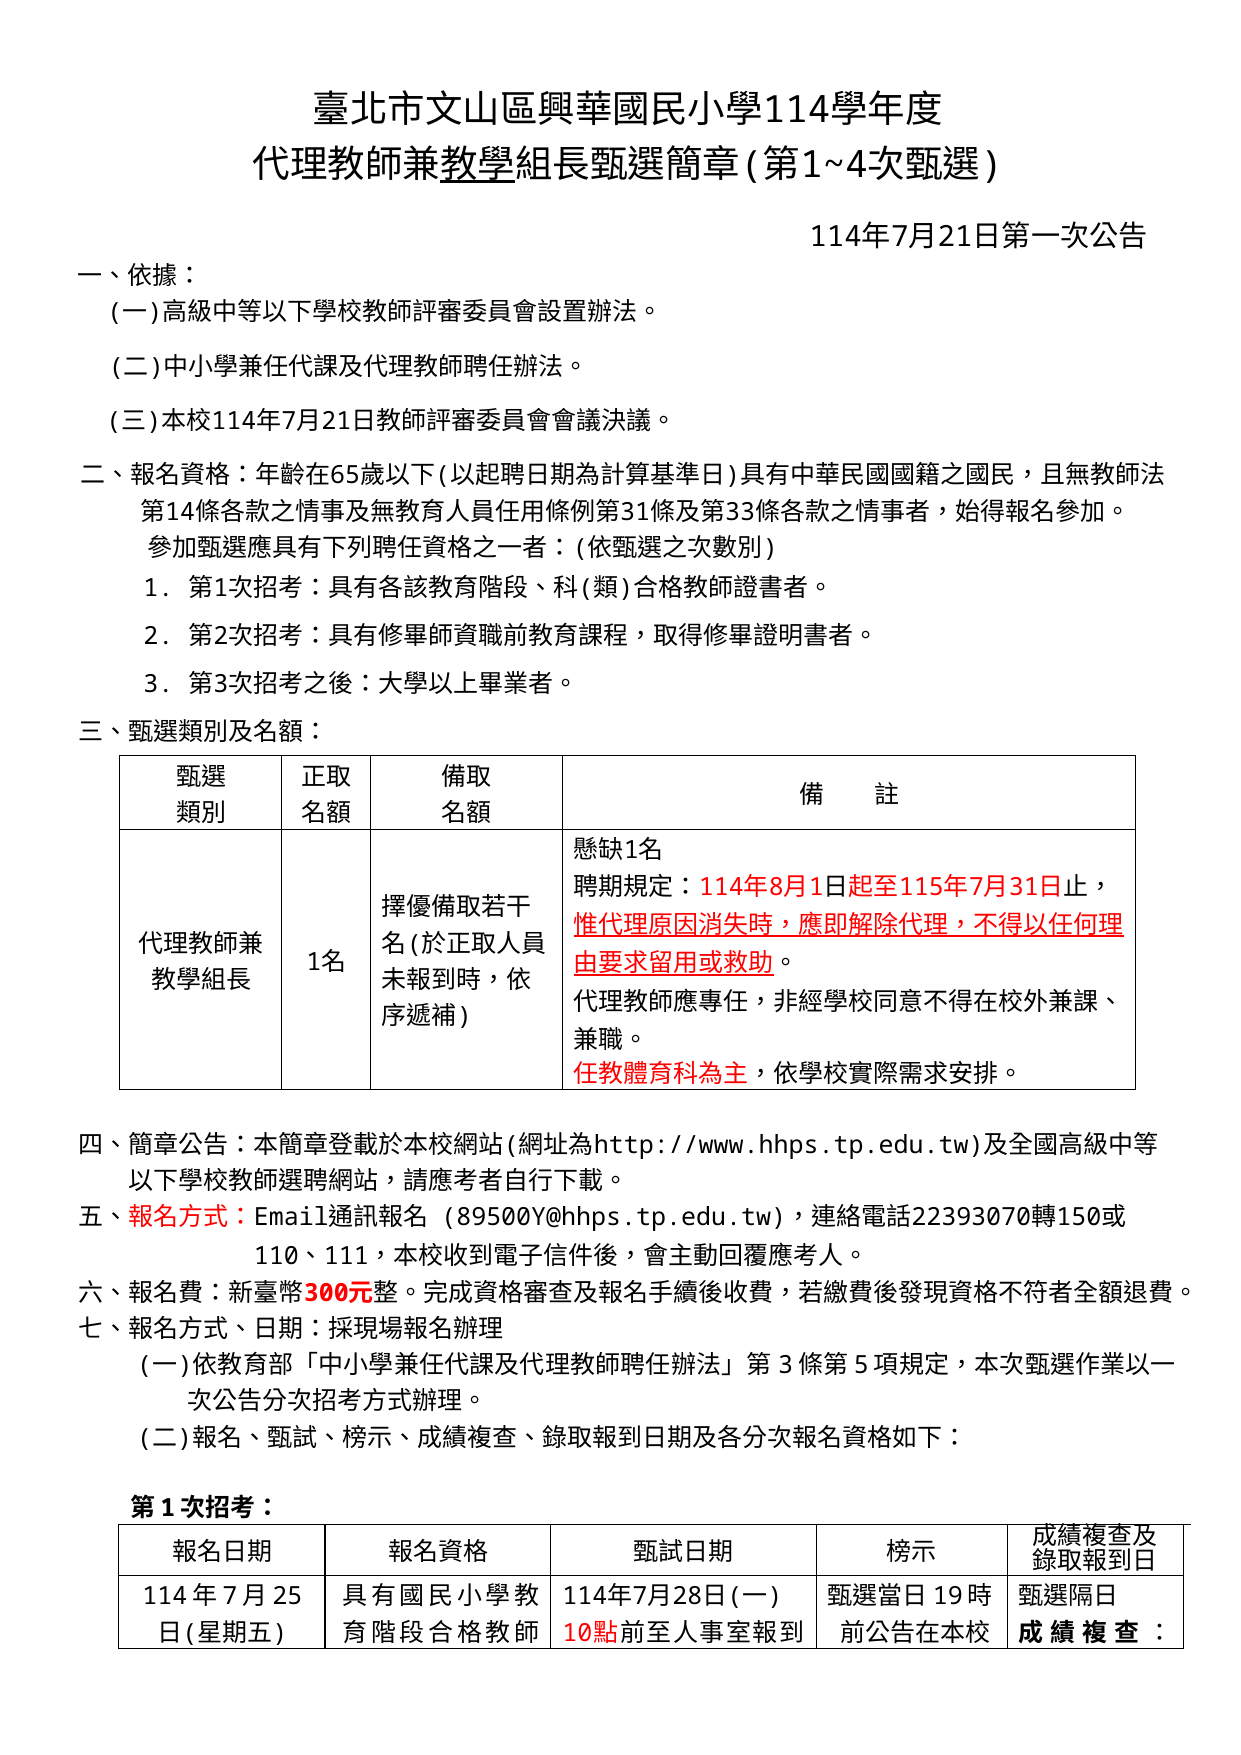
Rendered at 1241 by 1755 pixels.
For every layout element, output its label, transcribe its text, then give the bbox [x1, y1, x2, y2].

table_cell 114年7月28日(一) 10點前至人事室報到 [551, 1576, 816, 1648]
text 3. 第3次招考之後：大學以上畢業者。 [128, 659, 1177, 701]
text 1. 第1次招考：具有各該教育階段、科(類)合格教師證書者。 [128, 563, 1177, 605]
text 一、依據： [77, 255, 1177, 292]
text 第14條各款之情事及無教育人員任用條例第31條及第33條各款之情事者，始得報名參加。 [80, 491, 1177, 527]
text 二、報名資格：年齡在65歲以下(以起聘日期為計算基準日)具有中華民國國籍之國民，且無教師法 [80, 455, 1177, 491]
table_cell 懸缺1名 聘期規定：114年8月1日起至115年7月31日止，惟代理原因消失時，應即解除代理，不得以任何理由要求留用或救助。 代理教師應專任，非經學校同意不得在校外兼課、兼職。 任教體育科為主，依學校實際需求安排。 [563, 830, 1135, 1089]
table_cell 具有國民小學教育階段合格教師 [326, 1576, 550, 1648]
text 2. 第2次招考：具有修畢師資職前教育課程，取得修畢證明書者。 [128, 611, 1177, 653]
text 參加甄選應具有下列聘任資格之一者：(依甄選之次數別) [88, 527, 1177, 563]
table_cell 甄選隔日 成績複查： [1008, 1576, 1183, 1648]
text 臺北市文山區興華國民小學114學年度 [78, 79, 1177, 133]
table_header 甄選 類別 [120, 756, 281, 829]
table_cell 1名 [282, 830, 370, 1089]
table_cell 報名資格 [326, 1525, 550, 1575]
table_cell 榜示 [817, 1525, 1007, 1575]
table_cell 甄試日期 [551, 1525, 816, 1575]
table_cell 成績複查及 錄取報到日 [1008, 1525, 1183, 1575]
text (三)本校114年7月21日教師評審委員會會議決議。 [78, 400, 1177, 437]
text 三、甄選類別及名額： [78, 707, 1177, 749]
table_header 備 註 [563, 756, 1135, 829]
table_header 第1次招考： [119, 1453, 612, 1524]
text 六、報名費：新臺幣300元整。完成資格審查及報名手續後收費，若繳費後發現資格不符者全額退費。 [78, 1272, 1203, 1308]
table_cell [1184, 1525, 1191, 1575]
table_header [612, 1453, 1191, 1524]
text 五、報名方式：Email通訊報名 (89500Y@hhps.tp.edu.tw)，連絡電話22393070轉150或110、111，本校收到電子信件後，會主動回覆應考人。 [78, 1197, 1177, 1272]
text 代理教師兼教學組長甄選簡章(第1~4次甄選) [78, 133, 1177, 188]
table_cell 代理教師兼教學組長 [120, 830, 281, 1089]
table_header 正取 名額 [282, 756, 370, 829]
table_cell 甄選當日19時前公告在本校 [817, 1576, 1007, 1648]
text 七、報名方式、日期：採現場報名辦理 [78, 1308, 1177, 1344]
table_cell [1184, 1575, 1191, 1648]
text (二)中小學兼任代課及代理教師聘任辦法。 [78, 346, 1177, 382]
text 114年7月21日第一次公告 [78, 213, 1147, 255]
table_cell 114年7月25日(星期五) [119, 1576, 324, 1648]
table_cell 擇優備取若干名(於正取人員未報到時，依序遞補) [371, 830, 562, 1089]
table_header 備取 名額 [371, 756, 562, 829]
text (一)高級中等以下學校教師評審委員會設置辦法。 [77, 292, 1177, 328]
table_cell 報名日期 [119, 1525, 324, 1575]
text (二)報名、甄試、榜示、成績複查、錄取報到日期及各分次報名資格如下： [137, 1417, 1177, 1453]
text 四、簡章公告：本簡章登載於本校網站(網址為http://www.hhps.tp.edu.tw)及全國高級中等以下學校教師選聘網站，請應考者自行下載。 [78, 1124, 1177, 1197]
text (一)依教育部「中小學兼任代課及代理教師聘任辦法」第3條第5項規定，本次甄選作業以一次公告分次招考方式辦理。 [137, 1344, 1177, 1417]
